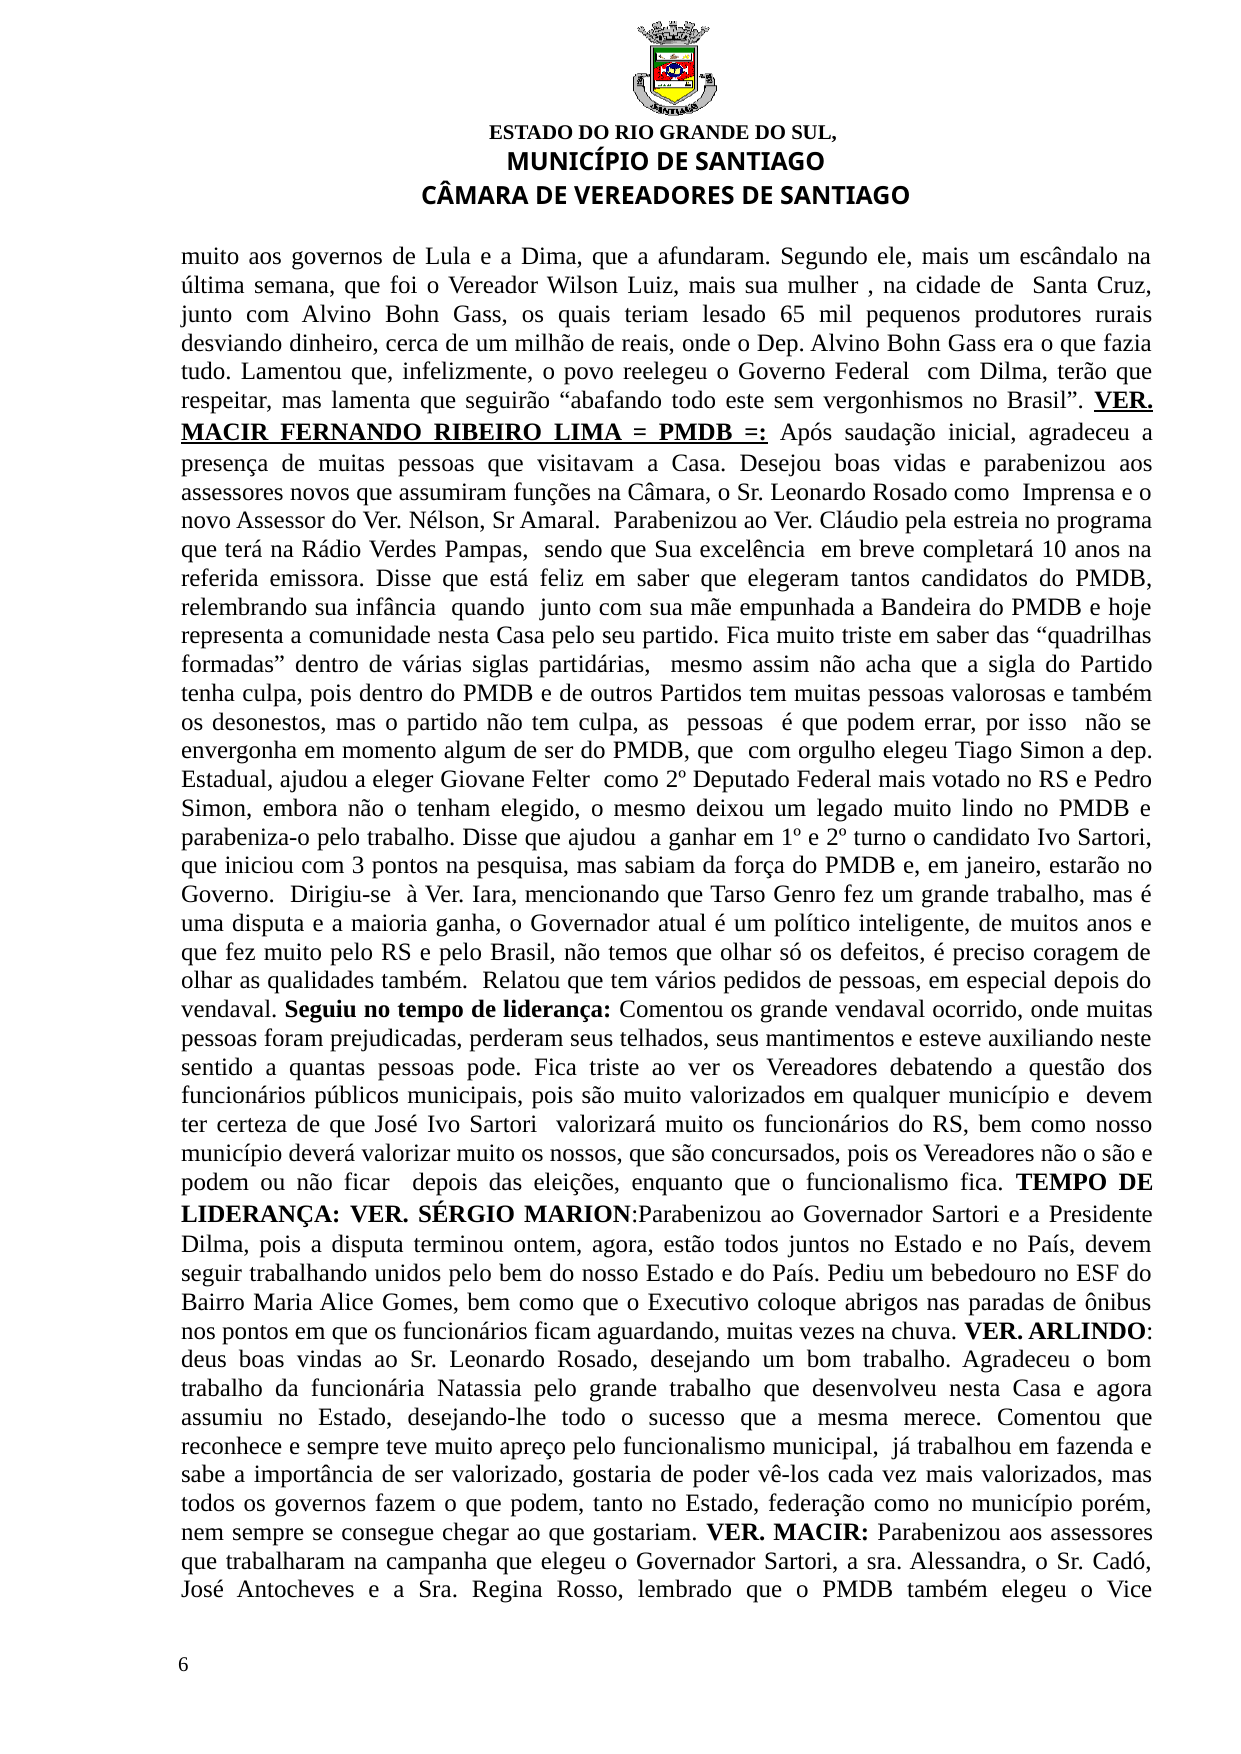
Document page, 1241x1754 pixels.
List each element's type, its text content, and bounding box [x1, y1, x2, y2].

list muito aos governos de Lula e a Dima, que a afundaram. Segundo ele, mais um escândalo na última semana, que foi o Vereador Wilson Luiz, mais sua mulher , na cidade de Santa Cruz, junto com Alvino Bohn Gass, os quais teriam lesado 65 mil pequenos produtores rurais desviando dinheiro, cerca de um milhão de reais, onde o Dep. Alvino Bohn Gass era o que fazia tudo. Lamentou que, infelizmente, o povo reelegeu o Governo Federal com Dilma, terão que respeitar, mas lamenta que seguirão “abafando todo este sem vergonhismos no Brasil”. VER. MACIR FERNANDO RIBEIRO LIMA = PMDB =: Após saudação inicial, agradeceu a presença de muitas pessoas que visitavam a Casa. Desejou boas vidas e parabenizou aos assessores novos que assumiram funções na Câmara, o Sr. Leonardo Rosado como Imprensa e o novo Assessor do Ver. Nélson, Sr Amaral. Parabenizou ao Ver. Cláudio pela estreia no programa que terá na Rádio Verdes Pampas, sendo que Sua excelência em breve completará 10 anos na referida emissora. Disse que está feliz em saber que elegeram tantos candidatos do PMDB, relembrando sua infância quando junto com sua mãe empunhada a Bandeira do PMDB e hoje representa a comunidade nesta Casa pelo seu partido. Fica muito triste em saber das “quadrilhas formadas” dentro de várias siglas partidárias, mesmo assim não acha que a sigla do Partido tenha culpa, pois dentro do PMDB e de outros Partidos tem muitas pessoas valorosas e também os desonestos, mas o partido não tem culpa, as pessoas é que podem errar, por isso não se envergonha em momento algum de ser do PMDB, que com orgulho elegeu Tiago Simon a dep. Estadual, ajudou a eleger Giovane Felter como 2º Deputado Federal mais votado no RS e Pedro Simon, embora não o tenham elegido, o mesmo deixou um legado muito lindo no PMDB e parabeniza-o pelo trabalho. Disse que ajudou a ganhar em 1º e 2º turno o candidato Ivo Sartori, que iniciou com 3 pontos na pesquisa, mas sabiam da força do PMDB e, em janeiro, estarão no Governo. Dirigiu-se à Ver. Iara, mencionando que Tarso Genro fez um grande trabalho, mas é uma disputa e a maioria ganha, o Governador atual é um político inteligente, de muitos anos e que fez muito pelo RS e pelo Brasil, não temos que olhar só os defeitos, é preciso coragem de olhar as qualidades também. Relatou que tem vários pedidos de pessoas, em especial depois do vendaval. Seguiu no tempo de liderança: Comentou os grande vendaval ocorrido, onde muitas pessoas foram prejudicadas, perderam seus telhados, seus mantimentos e esteve auxiliando neste sentido a quantas pessoas pode. Fica triste ao ver os Vereadores debatendo a questão dos funcionários públicos municipais, pois são muito valorizados em qualquer município e devem ter certeza de que José Ivo Sartori valorizará muito os funcionários do RS, bem como nosso município deverá valorizar muito os nossos, que são concursados, pois os Vereadores não o são e podem ou não ficar depois das eleições, enquanto que o funcionalismo fica. TEMPO DE LIDERANÇA: VER. SÉRGIO MARION:Parabenizou ao Governador Sartori e a Presidente Dilma, pois a disputa terminou ontem, agora, estão todos juntos no Estado e no País, devem seguir trabalhando unidos pelo bem do nosso Estado e do País. Pediu um bebedouro no ESF do Bairro Maria Alice Gomes, bem como que o Executivo coloque abrigos nas paradas de ônibus nos pontos em que os funcionários ficam aguardando, muitas vezes na chuva. VER. ARLINDO: deus boas vindas ao Sr. Leonardo Rosado, desejando um bom trabalho. Agradeceu o bom trabalho da funcionária Natassia pelo grande trabalho que desenvolveu nesta Casa e agora assumiu no Estado, desejando-lhe todo o sucesso que a mesma merece. Comentou que reconhece e sempre teve muito apreço pelo funcionalismo municipal, já trabalhou em fazenda e sabe a importância de ser valorizado, gostaria de poder vê-los cada vez mais valorizados, mas todos os governos fazem o que podem, tanto no Estado, federação como no município porém, nem sempre se consegue chegar ao que gostariam. VER. MACIR: Parabenizou aos assessores que trabalharam na campanha que elegeu o Governador Sartori, a sra. Alessandra, o Sr. Cadó, José Antocheves e a Sra. Regina Rosso, lembrado que o PMDB também elegeu o Vice [143, 241, 1153, 1603]
